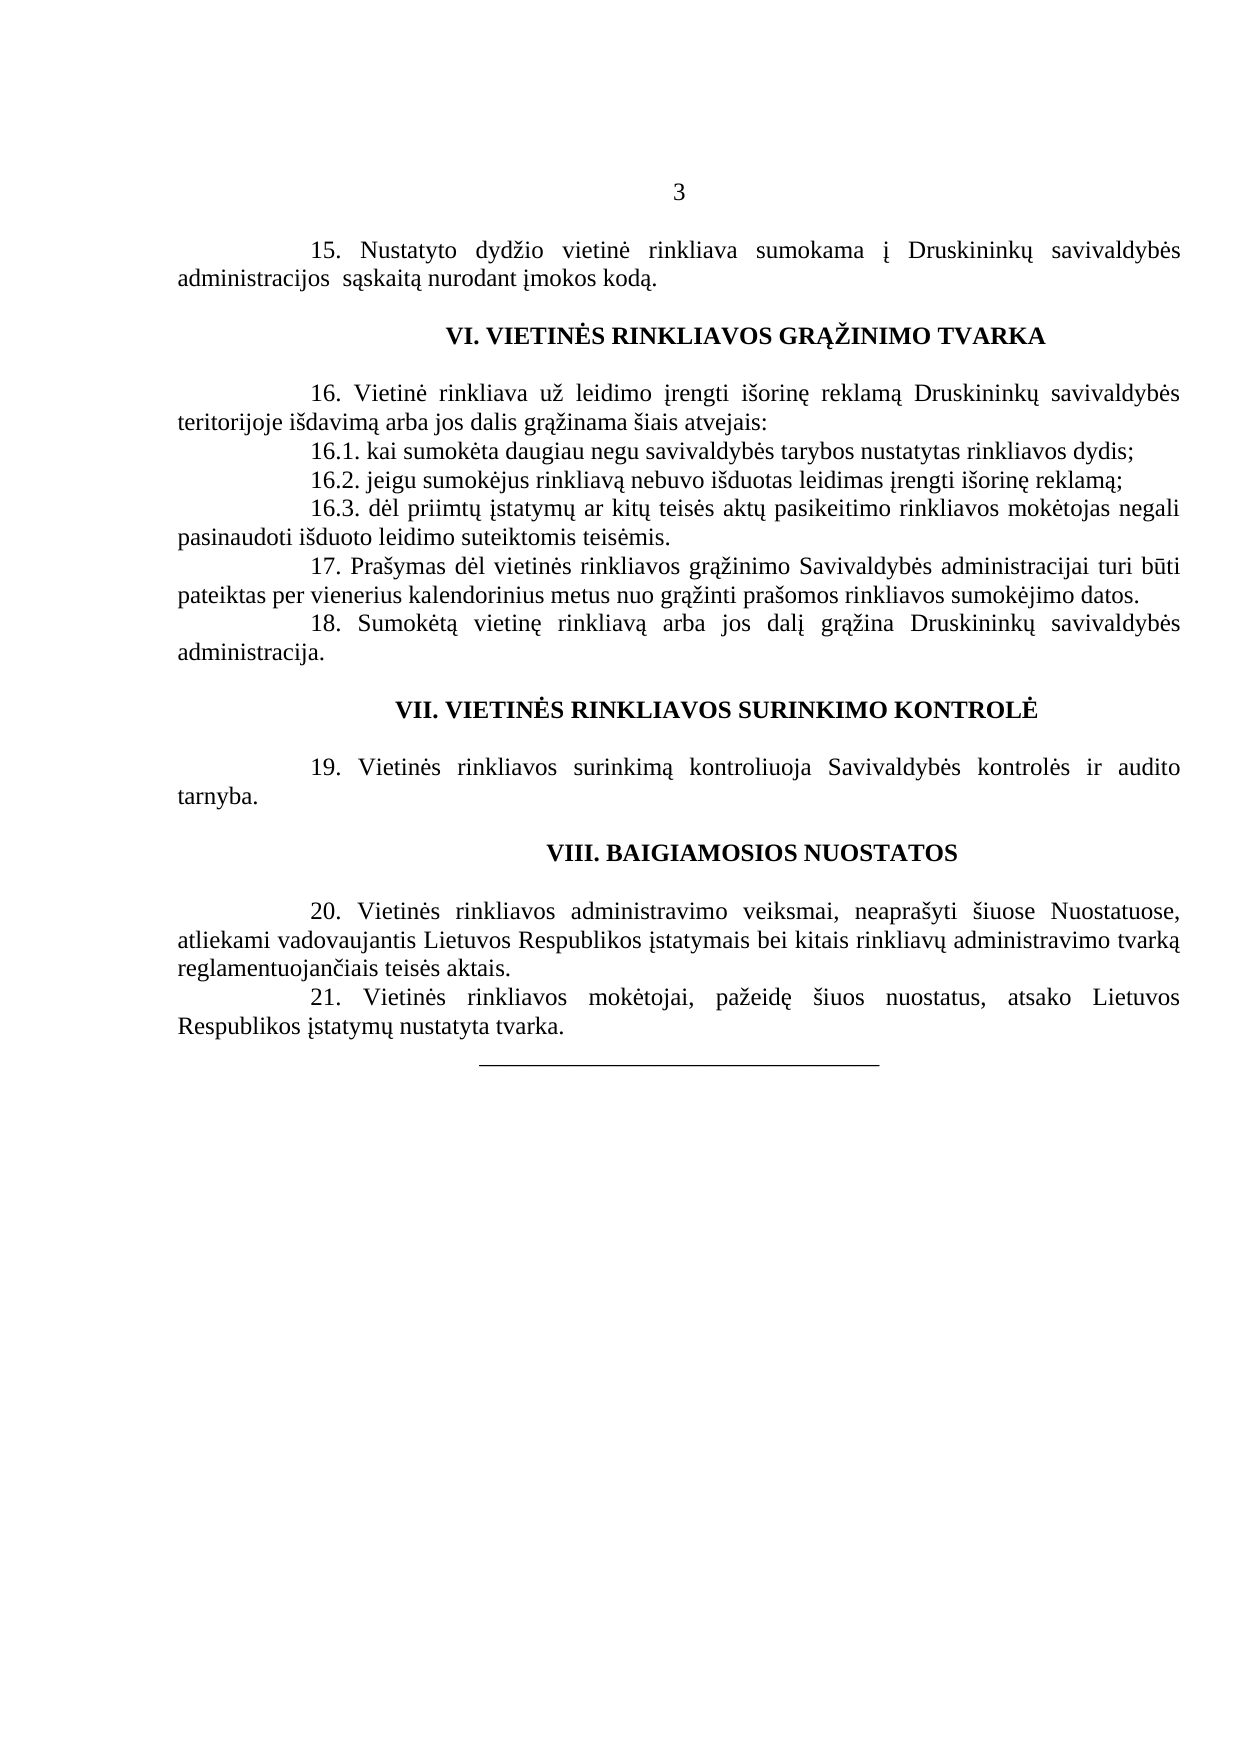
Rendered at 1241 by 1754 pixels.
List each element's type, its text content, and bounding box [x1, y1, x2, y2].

text 18. Sumokėtą vietinę rinkliavą arba jos dalį grąžina Druskininkų savivaldybės administracija. [177, 608, 1181, 666]
text VII. VIETINĖS RINKLIAVOS SURINKIMO KONTROLĖ [177, 695, 1181, 723]
text 16.3. dėl priimtų įstatymų ar kitų teisės aktų pasikeitimo rinkliavos mokėtojas negali pasinaudoti išduoto leidimo suteiktomis teisėmis. [177, 493, 1181, 551]
text 15. Nustatyto dydžio vietinė rinkliava sumokama į Druskininkų savivaldybės administracijos sąskaitą nurodant įmokos kodą. [177, 235, 1181, 292]
text 17. Prašymas dėl vietinės rinkliavos grąžinimo Savivaldybės administracijai turi būti pateiktas per vienerius kalendorinius metus nuo grąžinti prašomos rinkliavos sumokėjimo datos. [177, 551, 1181, 608]
text VIII. BAIGIAMOSIOS NUOSTATOS [177, 838, 1181, 867]
text 16. Vietinė rinkliava už leidimo įrengti išorinę reklamą Druskininkų savivaldybės teritorijoje išdavimą arba jos dalis grąžinama šiais atvejais: [177, 378, 1181, 436]
text VI. VIETINĖS RINKLIAVOS GRĄŽINIMO TVARKA [177, 321, 1181, 350]
text 19. Vietinės rinkliavos surinkimą kontroliuoja Savivaldybės kontrolės ir audito tarnyba. [177, 752, 1181, 810]
text 21. Vietinės rinkliavos mokėtojai, pažeidę šiuos nuostatus, atsako Lietuvos Respublikos įstatymų nustatyta tvarka. [177, 982, 1181, 1040]
text 16.1. kai sumokėta daugiau negu savivaldybės tarybos nustatytas rinkliavos dydis; [177, 436, 1181, 465]
text 20. Vietinės rinkliavos administravimo veiksmai, neaprašyti šiuose Nuostatuose, atliekami vadovaujantis Lietuvos Respublikos įstatymais bei kitais rinkliavų administravimo tvarką reglamentuojančiais teisės aktais. [177, 896, 1181, 982]
text 16.2. jeigu sumokėjus rinkliavą nebuvo išduotas leidimas įrengti išorinę reklamą; [177, 465, 1181, 493]
text ________________________________ [177, 1040, 1181, 1068]
